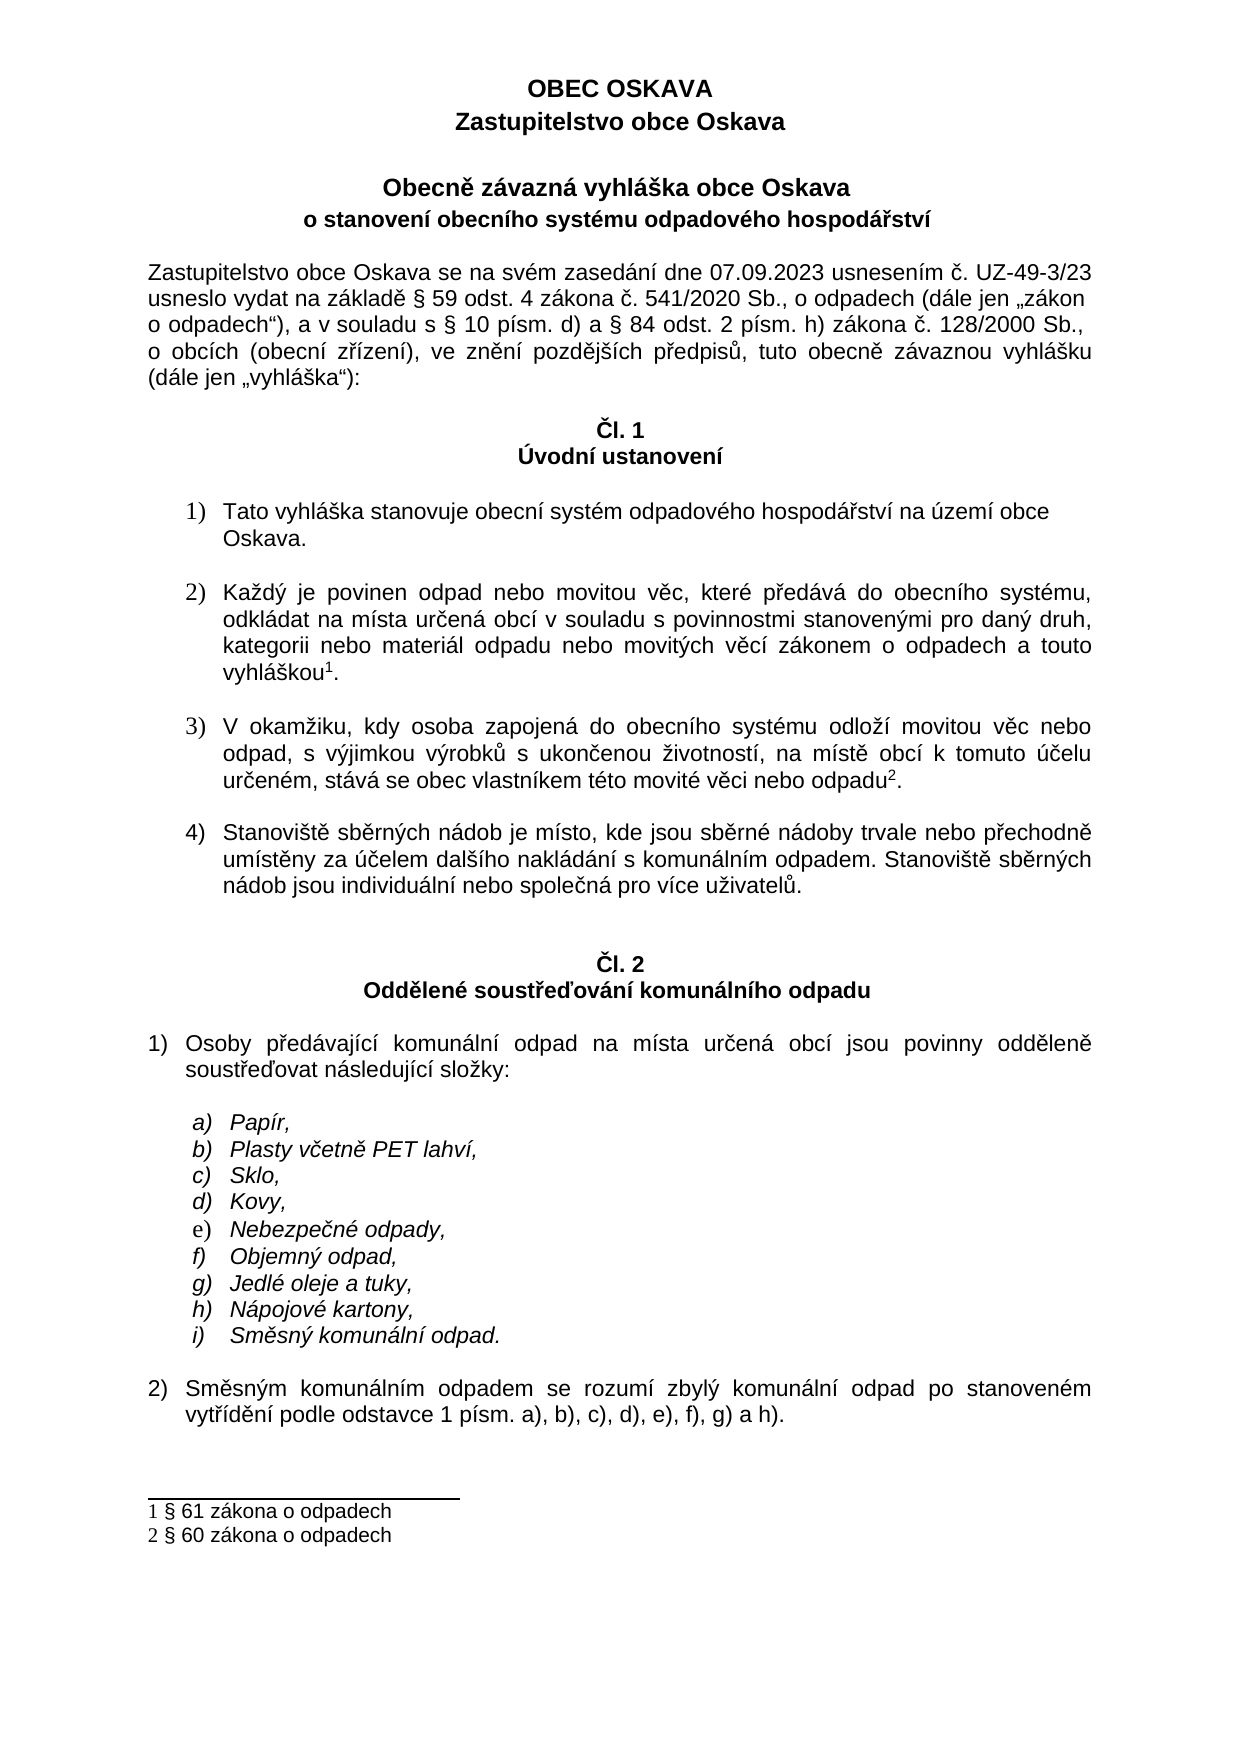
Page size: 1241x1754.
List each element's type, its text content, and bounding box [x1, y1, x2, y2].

list V okamžiku, kdy osoba zapojená do obecního systému odloží movitou věc nebo odpad, s výjimkou výrobků s ukončenou životností, na místě obcí k tomuto účelu určeném, stává se obec vlastníkem této movité věci nebo odpadu. [185, 711, 1092, 793]
subtitle Úvodní ustanovení [148, 443, 1092, 469]
list Objemný odpad, [192, 1243, 1092, 1270]
text Zastupitelstvo obce Oskava se na svém zasedání dne 07.09.2023 usnesením č. UZ-49-3/23 usneslo vydat na základě § 59 odst. 4 zákona č. 541/2020 Sb., o odpadech (dále jen „zákon o odpadech“), a v souladu s § 10 písm. d) a § 84 odst. 2 písm. h) zákona č. 128/2000 Sb., o obcích (obecní zřízení), ve znění pozdějších předpisů, tuto obecně závaznou vyhlášku (dále jen „vyhláška“): [148, 259, 1092, 390]
list Sklo, [192, 1162, 1092, 1188]
list Plasty včetně PET lahví, [192, 1136, 1092, 1162]
list Papír, [192, 1109, 1092, 1136]
list Směsný komunální odpad. [192, 1322, 1092, 1349]
list Nápojové kartony, [192, 1296, 1092, 1322]
list Kovy, [192, 1188, 1092, 1214]
text Obecně závazná vyhláška obce Oskava [148, 173, 1092, 202]
list Jedlé oleje a tuky, [192, 1270, 1092, 1296]
text OBEC OSKAVA [148, 74, 1092, 103]
text Zastupitelstvo obce Oskava [148, 107, 1092, 136]
text Oddělené soustřeďování komunálního odpadu [148, 977, 1092, 1004]
list Každý je povinen odpad nebo movitou věc, které předává do obecního systému, odkládat na místa určená obcí v souladu s povinnostmi stanovenými pro daný druh, kategorii nebo materiál odpadu nebo movitých věcí zákonem o odpadech a touto vyhláškou. [185, 577, 1092, 685]
list Tato vyhláška stanovuje obecní systém odpadového hospodářství na území obce [185, 496, 1092, 524]
list Osoby předávající komunální odpad na místa určená obcí jsou povinny odděleně soustřeďovat následující složky: [148, 1030, 1092, 1083]
text Čl. 1 [148, 417, 1092, 443]
list § 60 zákona o odpadech [148, 1523, 1092, 1547]
text Čl. 2 [148, 951, 1092, 977]
list Nebezpečné odpady, [192, 1214, 1092, 1243]
text Oskava. [223, 524, 1092, 551]
list § 61 zákona o odpadech [148, 1499, 1092, 1523]
text o stanovení obecního systému odpadového hospodářství [148, 206, 1092, 232]
list Směsným komunálním odpadem se rozumí zbylý komunální odpad po stanoveném vytřídění podle odstavce 1 písm. a), b), c), d), e), f), g) a h). [148, 1375, 1092, 1428]
list Stanoviště sběrných nádob je místo, kde jsou sběrné nádoby trvale nebo přechodně umístěny za účelem dalšího nakládání s komunálním odpadem. Stanoviště sběrných nádob jsou individuální nebo společná pro více uživatelů. [185, 819, 1092, 898]
